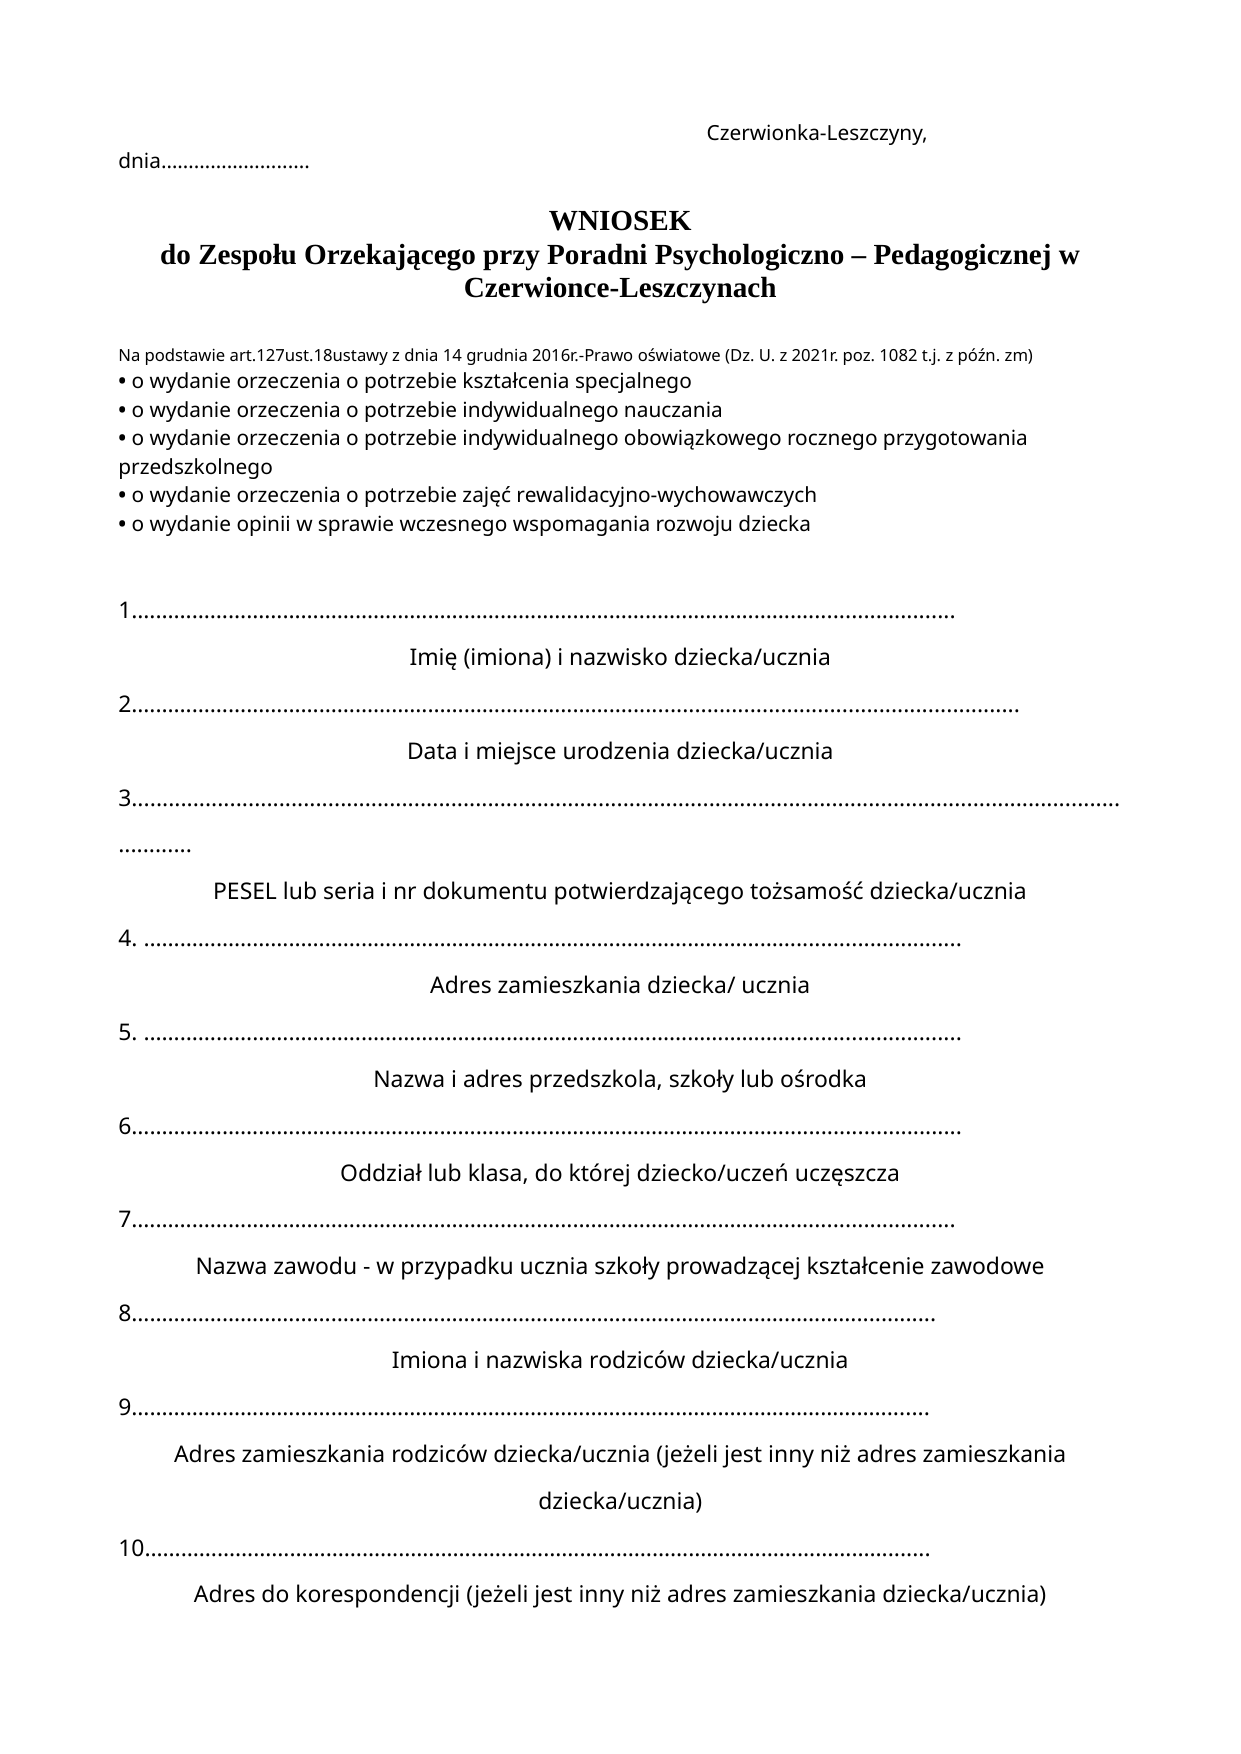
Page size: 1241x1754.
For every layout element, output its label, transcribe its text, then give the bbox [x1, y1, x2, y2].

text Adres zamieszkania rodziców dziecka/ucznia (jeżeli jest inny niż adres zamieszkania dziecka/ucznia) [118, 1438, 1122, 1516]
text PESEL lub seria i nr dokumentu potwierdzającego tożsamość dziecka/ucznia [118, 875, 1122, 906]
text • o wydanie orzeczenia o potrzebie zajęć rewalidacyjno-wychowawczych [118, 480, 1122, 509]
text • o wydanie opinii w sprawie wczesnego wspomagania rozwoju dziecka [118, 509, 1122, 537]
text do Zespołu Orzekającego przy Poradni Psychologiczno – Pedagogicznej w Czerwionce-Leszczynach [118, 237, 1122, 304]
text 5. ………………………………………………………………………………………………........................... [118, 1016, 1122, 1047]
text 10……………………………………………………………………………………………………………....... [118, 1531, 1122, 1563]
text 3............................................................................................................................................................................. [118, 781, 1122, 859]
text WNIOSEK [118, 203, 1122, 237]
text 1.…………………………………………………………………………………………………........................ [118, 594, 1122, 625]
text Adres zamieszkania dziecka/ ucznia [118, 969, 1122, 1000]
text 9……………………………………………………………………………………………………………......... [118, 1391, 1122, 1422]
text Imię (imiona) i nazwisko dziecka/ucznia [118, 641, 1122, 672]
text 7.…………………………………………………………………………………………………........................ [118, 1203, 1122, 1234]
text • o wydanie orzeczenia o potrzebie indywidualnego nauczania [118, 395, 1122, 423]
text • o wydanie orzeczenia o potrzebie kształcenia specjalnego [118, 366, 1122, 395]
text 6………………………………………………………………………………………………............................. [118, 1109, 1122, 1141]
text 2.………………………………………………………………………................................................................ [118, 688, 1122, 719]
text Nazwa zawodu - w przypadku ucznia szkoły prowadzącej kształcenie zawodowe [118, 1250, 1122, 1281]
text Adres do korespondencji (jeżeli jest inny niż adres zamieszkania dziecka/ucznia) [118, 1578, 1122, 1609]
text Oddział lub klasa, do której dziecko/uczeń uczęszcza [118, 1156, 1122, 1188]
text Imiona i nazwiska rodziców dziecka/ucznia [118, 1344, 1122, 1375]
text 8…………………………………………………………………………………………………………............. [118, 1297, 1122, 1328]
text Czerwionka-Leszczyny, dnia………………......... [118, 118, 1122, 175]
text Na podstawie art.127ust.18ustawy z dnia 14 grudnia 2016r.-Prawo oświatowe (Dz. U. z 2021r. poz. 1082 t.j. z późn. zm) [118, 344, 1122, 366]
text Data i miejsce urodzenia dziecka/ucznia [118, 734, 1122, 766]
text 4. ………………………………………………………………………………………………........................... [118, 922, 1122, 953]
text Nazwa i adres przedszkola, szkoły lub ośrodka [118, 1063, 1122, 1094]
text • o wydanie orzeczenia o potrzebie indywidualnego obowiązkowego rocznego przygotowania przedszkolnego [118, 423, 1122, 480]
